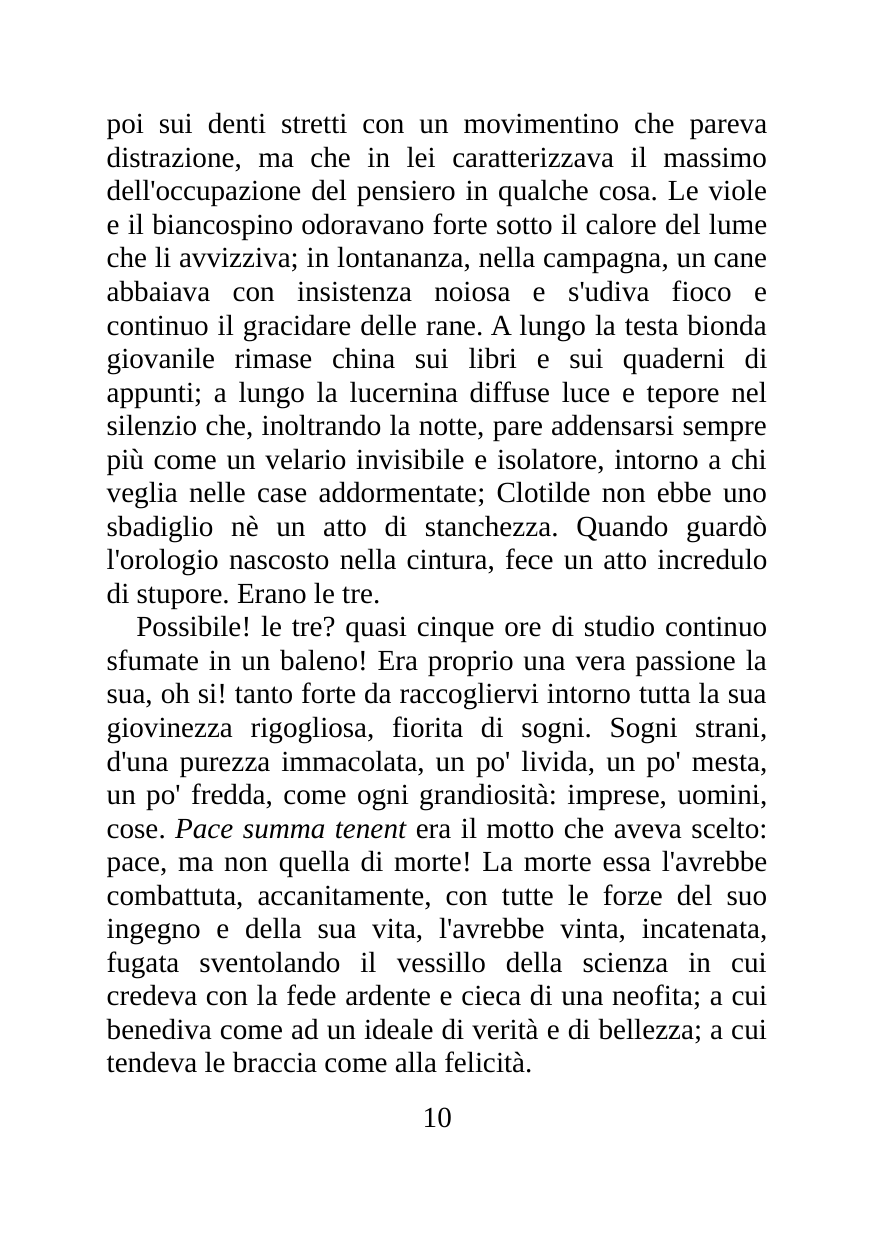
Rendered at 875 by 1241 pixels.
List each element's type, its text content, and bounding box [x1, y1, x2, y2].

text poi sui denti stretti con un movimentino che pareva distrazione, ma che in lei caratterizzava il massimo dell'occupazione del pensiero in qualche cosa. Le viole e il biancospino odoravano forte sotto il calore del lume che li avvizziva; in lontananza, nella campagna, un cane abbaiava con insistenza noiosa e s'udiva fioco e continuo il gracidare delle rane. A lungo la testa bionda giovanile rimase china sui libri e sui quaderni di appunti; a lungo la lucernina diffuse luce e tepore nel silenzio che, inoltrando la notte, pare addensarsi sempre più come un velario invisibile e isolatore, intorno a chi veglia nelle case addormentate; Clotilde non ebbe uno sbadiglio nè un atto di stanchezza. Quando guardò l'orologio nascosto nella cintura, fece un atto incredulo di stupore. Erano le tre. [106, 106, 768, 609]
text Possibile! le tre? quasi cinque ore di studio continuo sfumate in un baleno! Era proprio una vera passione la sua, oh si! tanto forte da raccogliervi intorno tutta la sua giovinezza rigogliosa, fiorita di sogni. Sogni strani, d'una purezza immacolata, un po' livida, un po' mesta, un po' fredda, come ogni grandiosità: imprese, uomini, cose. Pace summa tenent era il motto che aveva scelto: pace, ma non quella di morte! La morte essa l'avrebbe combattuta, accanitamente, con tutte le forze del suo ingegno e della sua vita, l'avrebbe vinta, incatenata, fugata sventolando il vessillo della scienza in cui credeva con la fede ardente e cieca di una neofita; a cui benediva come ad un ideale di verità e di bellezza; a cui tendeva le braccia come alla felicità. [106, 609, 768, 1079]
